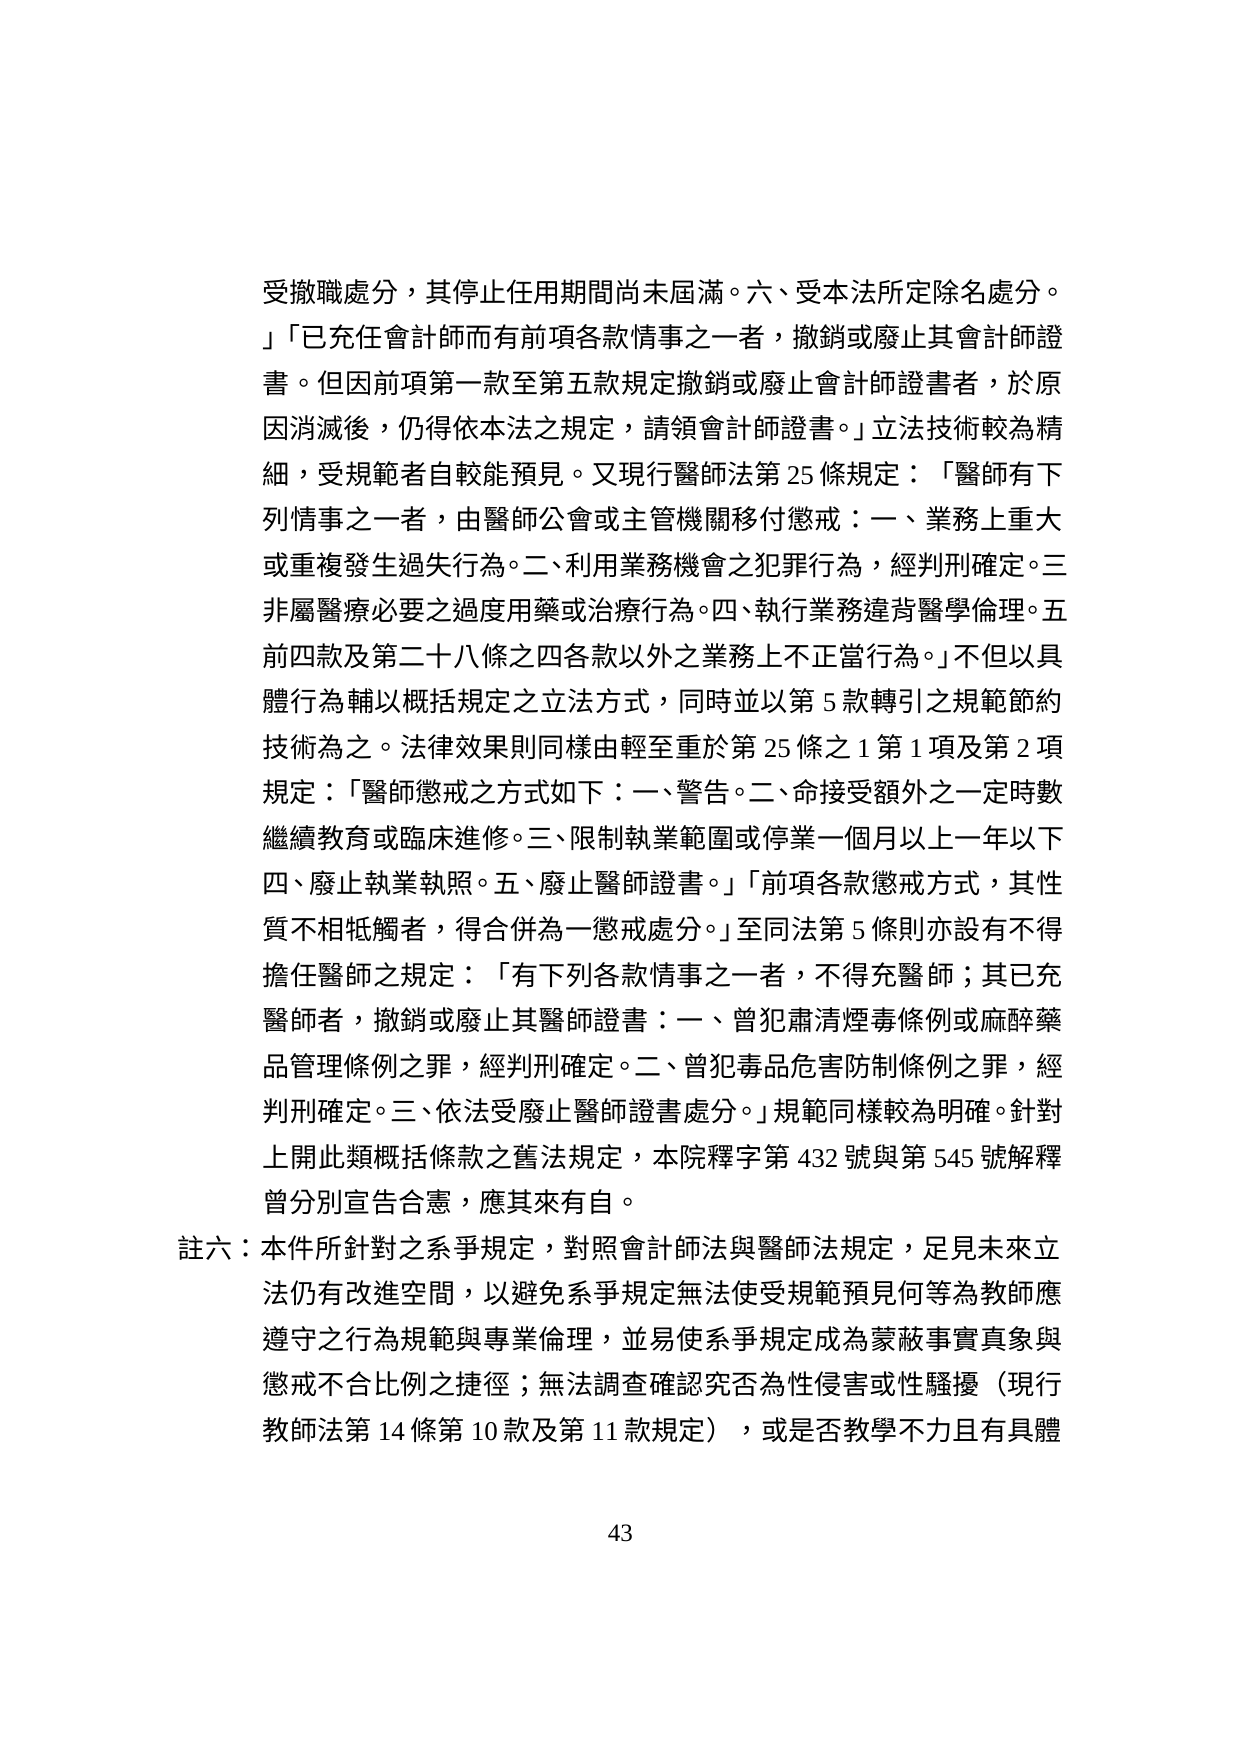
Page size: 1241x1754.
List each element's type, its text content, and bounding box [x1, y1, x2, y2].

text 註五：法律以不確定法律概念而設之概括條款種類繁多，當中以產生干預性法律效果者對人民影響最鉅。針對具專業知識背景者而設之此種規範，現行會計師法第41條規定：「會計師執行業務不得有不正當行為或違反或廢弛其業務上應盡之義務。」雖然較為概括，但同法第61條規定：「會計師有下列情事之一者，應付懲戒：一、有犯罪行為受刑之宣告確定，依其罪名足認有損會計師信譽。二、逃漏或幫助、教唆他人逃漏稅捐，經稅捐稽徵機關處分有案，情節重大。三、對財務報告或營利事業所得稅相關申報之簽證發生錯誤或疏漏，情節重大。四、違反其他有關法令，受有行政處分，情節重大，足以影響會計師信譽。五、違背會計師公會章程之規定，情節重大。六、其他違反本法規定，情節重大。」及第62條規定：「會計師懲戒處分如下：一、新臺幣十二萬元以上一百二十萬元以下罰鍰。二、警告。三、申誡。四、停止執行業務二個月以上二年以下。五、除名。」就懲戒構成要件係以先具體後概括之立法方式，並設有輕重程度不同之懲戒種類。至屬消極資格要件且可能產生終身不得從事該職業，則另於第6條第1項及第2項規定：「有下列情事之一者，不得充任會計師：一、曾有詐欺、背信、侵占、偽造文書或因業務上犯罪行為，受一年以上有期徒刑之宣告確定。但執行完畢或一部之執行而赦免已滿三年者，不在此限。二、受監護或輔助宣告尚未撤銷。三、受破產宣告尚未復權。四、罹患精神疾病或身心狀況違常，經主管機關委請二位以上相關專科醫師諮詢，並經主管機關認定不能執行業務。五、曾任公務員而受撤職處分，其停止任用期間尚未屆滿。六、受本法所定除名處分。」「已充任會計師而有前項各款情事之一者，撤銷或廢止其會計師證書。但因前項第一款至第五款規定撤銷或廢止會計師證書者，於原因消滅後，仍得依本法之規定，請領會計師證書。」立法技術較為精細，受規範者自較能預見。又現行醫師法第25條規定：「醫師有下列情事之一者，由醫師公會或主管機關移付懲戒：一、業務上重大或重複發生過失行為。二、利用業務機會之犯罪行為，經判刑確定。三、非屬醫療必要之過度用藥或治療行為。四、執行業務違背醫學倫理。五、前四款及第二十八條之四各款以外之業務上不正當行為。」不但以具體行為輔以概括規定之立法方式，同時並以第5款轉引之規範節約技術為之。法律效果則同樣由輕至重於第25條之1第1項及第2項規定：「醫師懲戒之方式如下：一、警告。二、命接受額外之一定時數繼續教育或臨床進修。三、限制執業範圍或停業一個月以上一年以下。四、廢止執業執照。五、廢止醫師證書。」「前項各款懲戒方式，其性質不相牴觸者，得合併為一懲戒處分。」至同法第5條則亦設有不得擔任醫師之規定：「有下列各款情事之一者，不得充醫師；其已充醫師者，撤銷或廢止其醫師證書：一、曾犯肅清煙毒條例或麻醉藥品管理條例之罪，經判刑確定。二、曾犯毒品危害防制條例之罪，經判刑確定。三、依法受廢止醫師證書處分。」規範同樣較為明確。針對上開此類概括條款之舊法規定，本院釋字第432號與第545號解釋曾分別宣告合憲，應其來有自。 [177, 266, 1063, 1222]
text 註六：本件所針對之系爭規定，對照會計師法與醫師法規定，足見未來立法仍有改進空間，以避免系爭規定無法使受規範預見何等為教師應遵守之行為規範與專業倫理，並易使系爭規定成為蒙蔽事實真象與懲戒不合比例之捷徑；無法調查確認究否為性侵害或性騷擾（現行教師法第14條第10款及第11款規定），或是否教學不力且有具體 [177, 1222, 1063, 1449]
